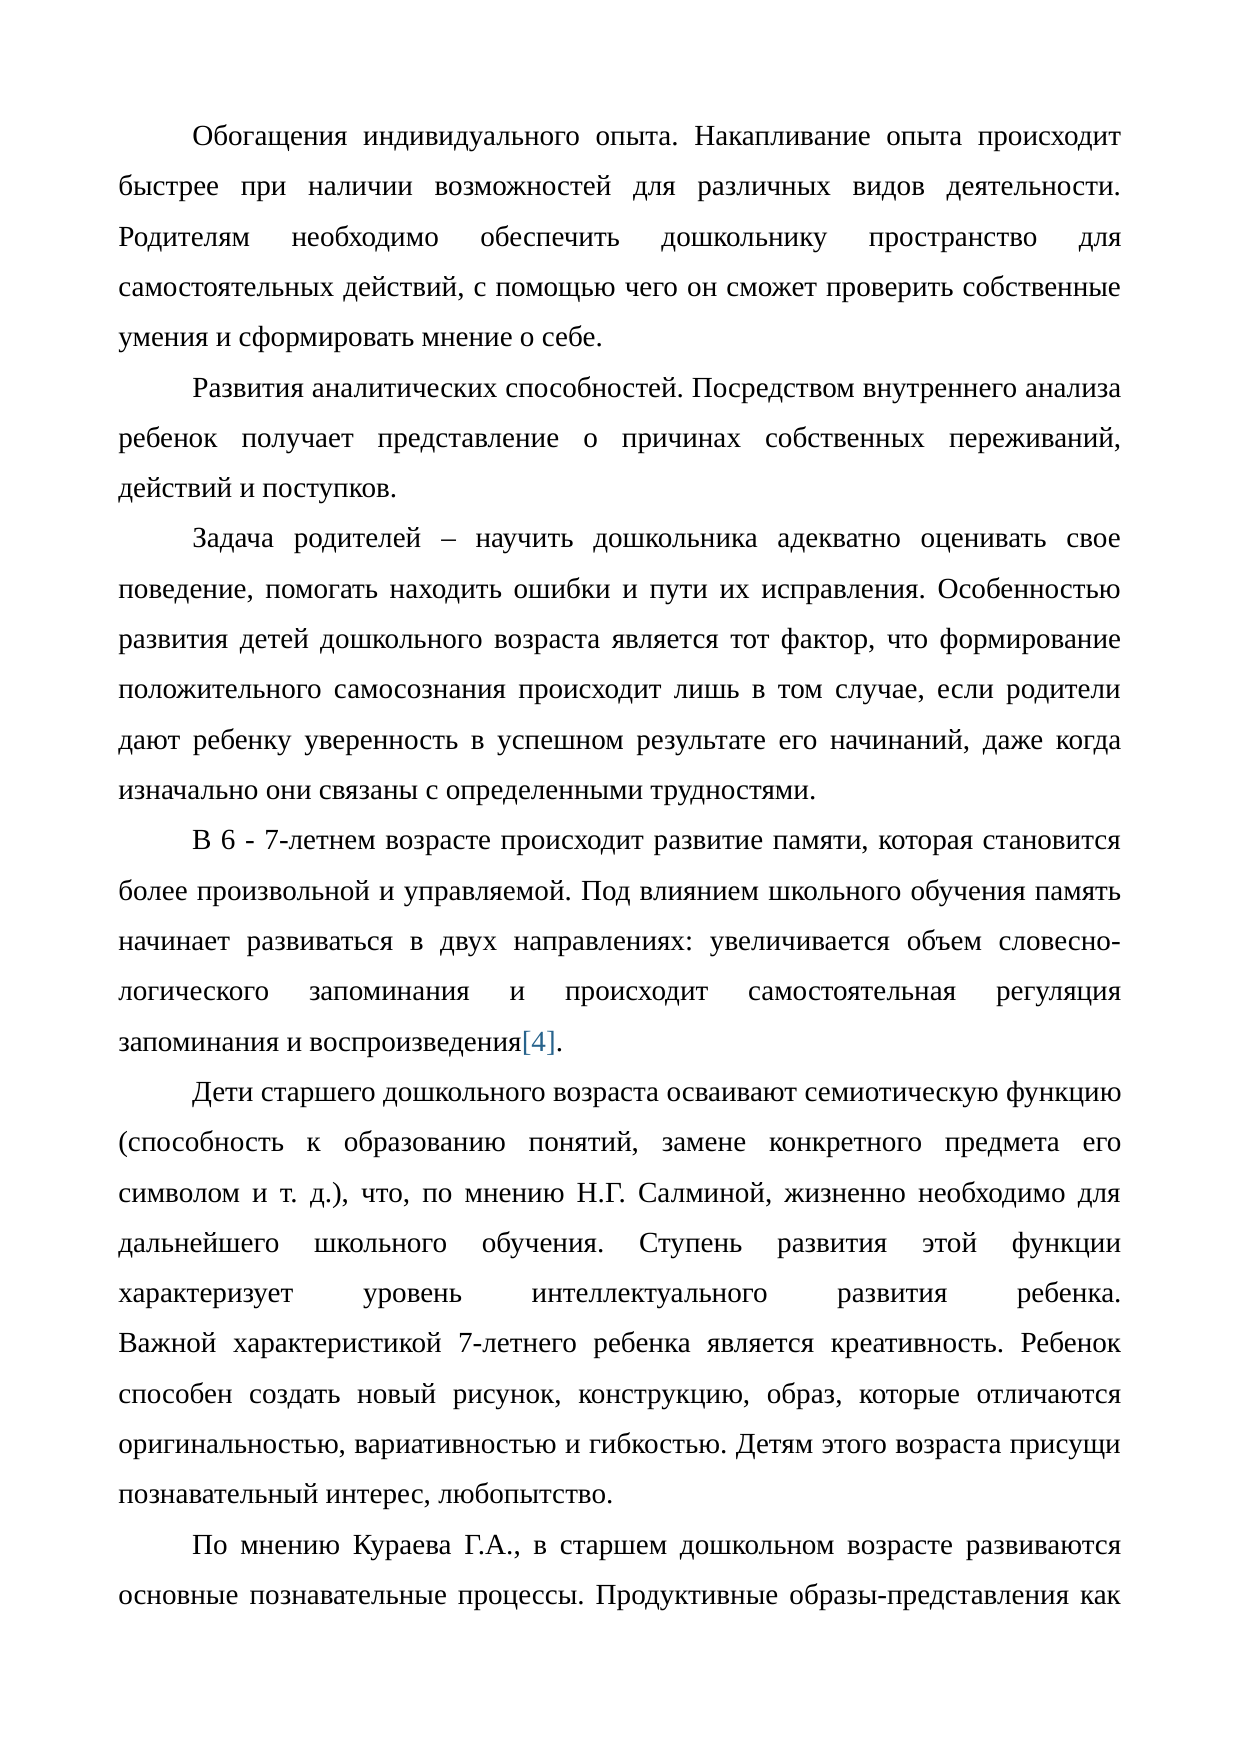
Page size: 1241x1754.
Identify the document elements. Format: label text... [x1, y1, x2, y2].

text Обогащения индивидуального опыта. Накапливание опыта происходит быстрее при наличии возможностей для различных видов деятельности. Родителям необходимо обеспечить дошкольнику пространство для самостоятельных действий, с помощью чего он сможет проверить собственные умения и сформировать мнение о себе. [118, 118, 1122, 353]
text Дети старшего дошкольного возраста осваивают семиотическую функцию (способность к образованию понятий, замене конкретного предмета его символом и т. д.), что, по мнению Н.Г. Салминой, жизненно необходимо для дальнейшего школьного обучения. Ступень развития этой функции характеризует уровень интеллектуального развития ребенка. Важной характеристикой 7-летнего ребенка является креативность. Ребенок способен создать новый рисунок, конструкцию, образ, которые отличаются оригинальностью, вариативностью и гибкостью. Детям этого возраста присущи познавательный интерес, любопытство. [118, 1074, 1122, 1510]
text Развития аналитических способностей. Посредством внутреннего анализа ребенок получает представление о причинах собственных переживаний, действий и поступков. [118, 370, 1122, 504]
text Задача родителей – научить дошкольника адекватно оценивать свое поведение, помогать находить ошибки и пути их исправления. Особенностью развития детей дошкольного возраста является тот фактор, что формирование положительного самосознания происходит лишь в том случае, если родители дают ребенку уверенность в успешном результате его начинаний, даже когда изначально они связаны с определенными трудностями. [118, 521, 1122, 806]
text По мнению Кураева Г.А., в старшем дошкольном возрасте развиваются основные познавательные процессы. Продуктивные образы-представления как [118, 1527, 1122, 1611]
text В 6 - 7-летнем возрасте происходит развитие памяти, которая становится более произвольной и управляемой. Под влиянием школьного обучения память начинает развиваться в двух направлениях: увеличивается объем словесно-логического запоминания и происходит самостоятельная регуляция запоминания и воспроизведения[4]. [118, 822, 1122, 1057]
